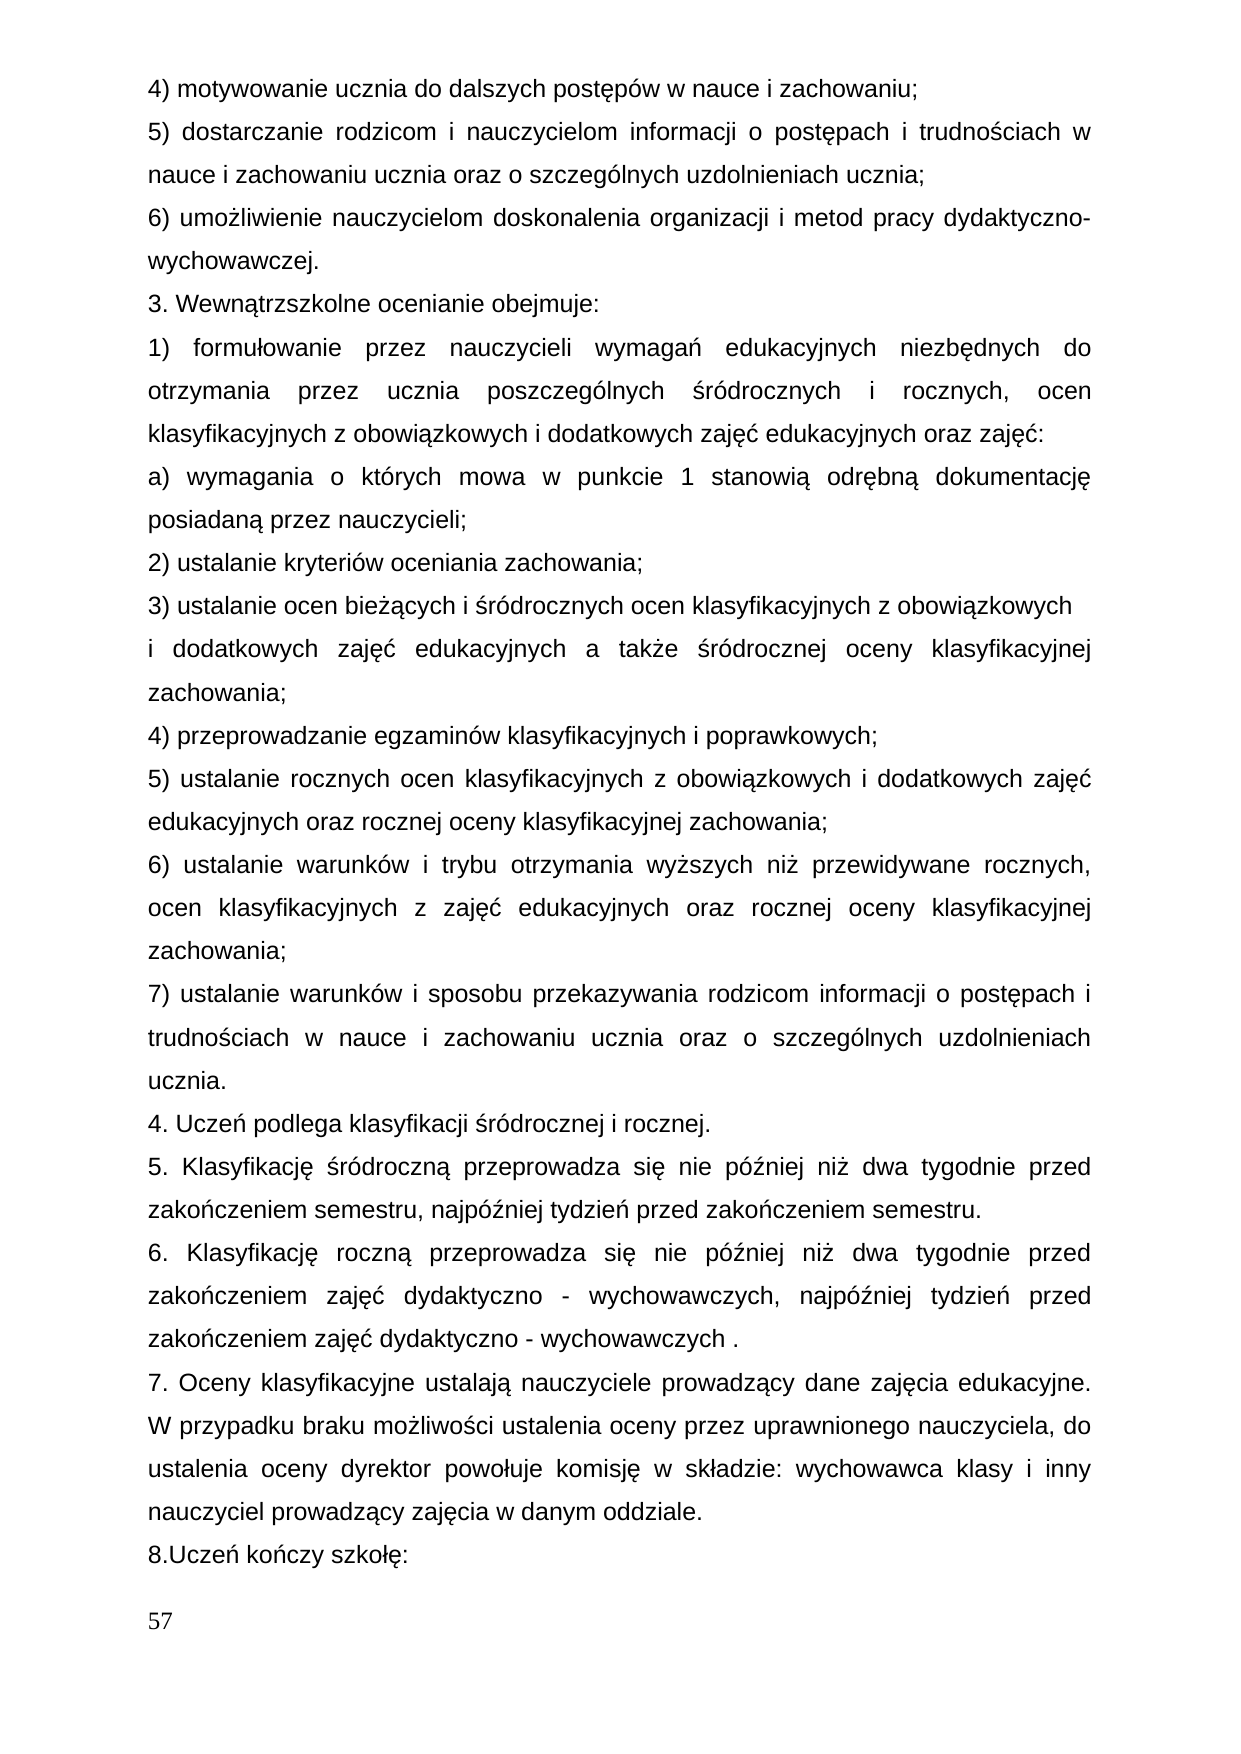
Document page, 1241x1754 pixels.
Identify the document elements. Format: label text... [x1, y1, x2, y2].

text 5) dostarczanie rodzicom i nauczycielom informacji o postępach i trudnościach w nauce i zachowaniu ucznia oraz o szczególnych uzdolnieniach ucznia; [148, 117, 1093, 189]
text 3) ustalanie ocen bieżących i śródrocznych ocen klasyfikacyjnych z obowiązkowych [148, 591, 1093, 620]
text 7) ustalanie warunków i sposobu przekazywania rodzicom informacji o postępach i trudnościach w nauce i zachowaniu ucznia oraz o szczególnych uzdolnieniach ucznia. [148, 979, 1093, 1094]
text 4) motywowanie ucznia do dalszych postępów w nauce i zachowaniu; [148, 74, 1093, 102]
text 6) umożliwienie nauczycielom doskonalenia organizacji i metod pracy dydaktyczno-wychowawczej. [148, 203, 1093, 275]
text 8.Uczeń kończy szkołę: [148, 1540, 1093, 1569]
text i dodatkowych zajęć edukacyjnych a także śródrocznej oceny klasyfikacyjnej zachowania; [148, 634, 1093, 706]
text 4. Uczeń podlega klasyfikacji śródrocznej i rocznej. [148, 1109, 1093, 1137]
text 6) ustalanie warunków i trybu otrzymania wyższych niż przewidywane rocznych, ocen klasyfikacyjnych z zajęć edukacyjnych oraz rocznej oceny klasyfikacyjnej zachowania; [148, 850, 1093, 965]
text 7. Oceny klasyfikacyjne ustalają nauczyciele prowadzący dane zajęcia edukacyjne. W przypadku braku możliwości ustalenia oceny przez uprawnionego nauczyciela, do ustalenia oceny dyrektor powołuje komisję w składzie: wychowawca klasy i inny nauczyciel prowadzący zajęcia w danym oddziale. [148, 1367, 1093, 1526]
text 5) ustalanie rocznych ocen klasyfikacyjnych z obowiązkowych i dodatkowych zajęć edukacyjnych oraz rocznej oceny klasyfikacyjnej zachowania; [148, 764, 1093, 836]
text 3. Wewnątrzszkolne ocenianie obejmuje: [148, 289, 1093, 318]
text 4) przeprowadzanie egzaminów klasyfikacyjnych i poprawkowych; [148, 721, 1093, 749]
text 2) ustalanie kryteriów oceniania zachowania; [148, 548, 1093, 577]
text 1) formułowanie przez nauczycieli wymagań edukacyjnych niezbędnych do otrzymania przez ucznia poszczególnych śródrocznych i rocznych, ocen klasyfikacyjnych z obowiązkowych i dodatkowych zajęć edukacyjnych oraz zajęć: [148, 332, 1093, 447]
text a) wymagania o których mowa w punkcie 1 stanowią odrębną dokumentację posiadaną przez nauczycieli; [148, 462, 1093, 534]
text 6. Klasyfikację roczną przeprowadza się nie później niż dwa tygodnie przed zakończeniem zajęć dydaktyczno - wychowawczych, najpóźniej tydzień przed zakończeniem zajęć dydaktyczno - wychowawczych . [148, 1238, 1093, 1353]
text 5. Klasyfikację śródroczną przeprowadza się nie później niż dwa tygodnie przed zakończeniem semestru, najpóźniej tydzień przed zakończeniem semestru. [148, 1152, 1093, 1224]
